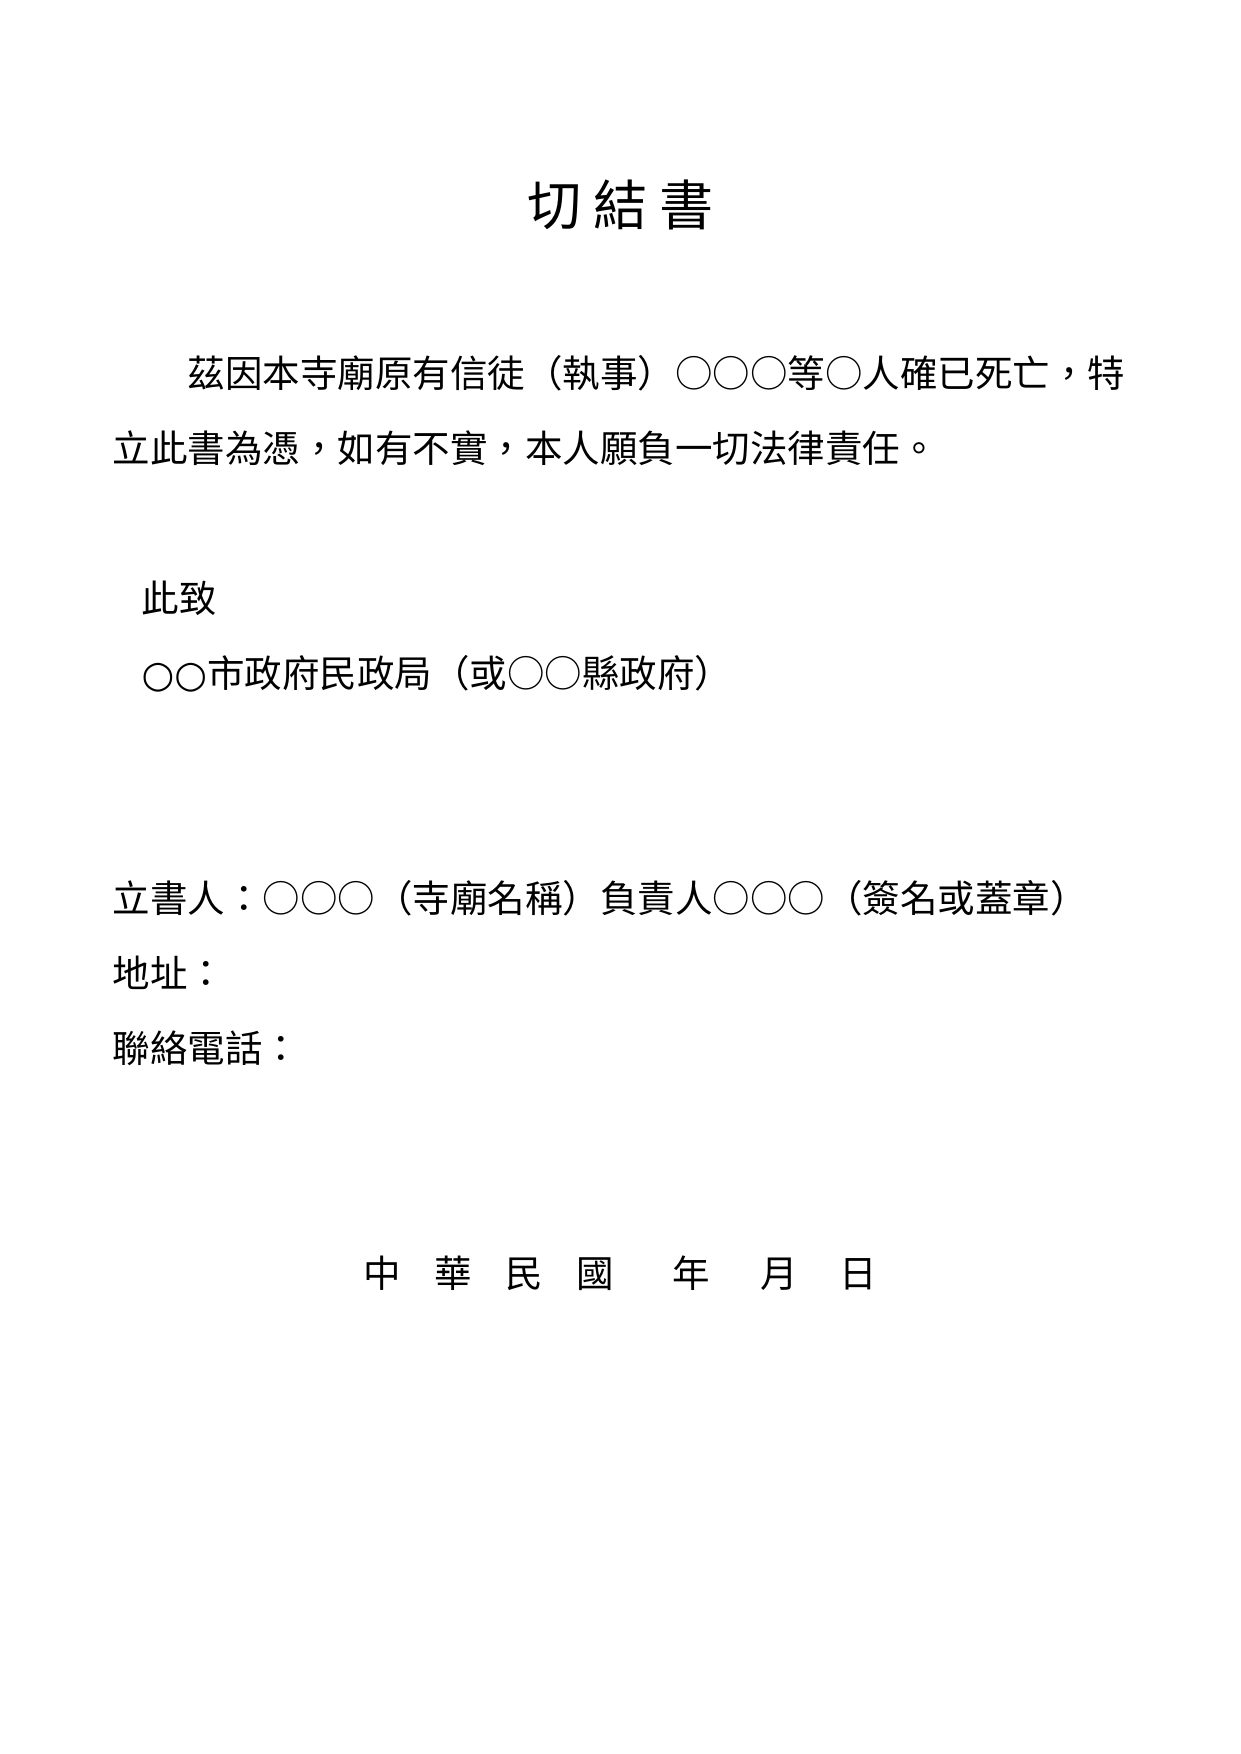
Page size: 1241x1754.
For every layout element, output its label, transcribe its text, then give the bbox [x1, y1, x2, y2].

text 茲因本寺廟原有信徒（執事）○○○等○人確已死亡，特立此書為憑，如有不實，本人願負一切法律責任。 [112, 333, 1128, 483]
text 切 結 書 [112, 146, 1128, 258]
text 地址： [112, 933, 1128, 1008]
text 立書人：○○○（寺廟名稱）負責人○○○（簽名或蓋章） [112, 858, 1128, 933]
text 中 華 民 國 年 月 日 [112, 1233, 1128, 1308]
text ○○市政府民政局（或○○縣政府） [112, 633, 1128, 708]
text 此致 [112, 558, 1128, 633]
text 聯絡電話： [112, 1008, 1128, 1083]
